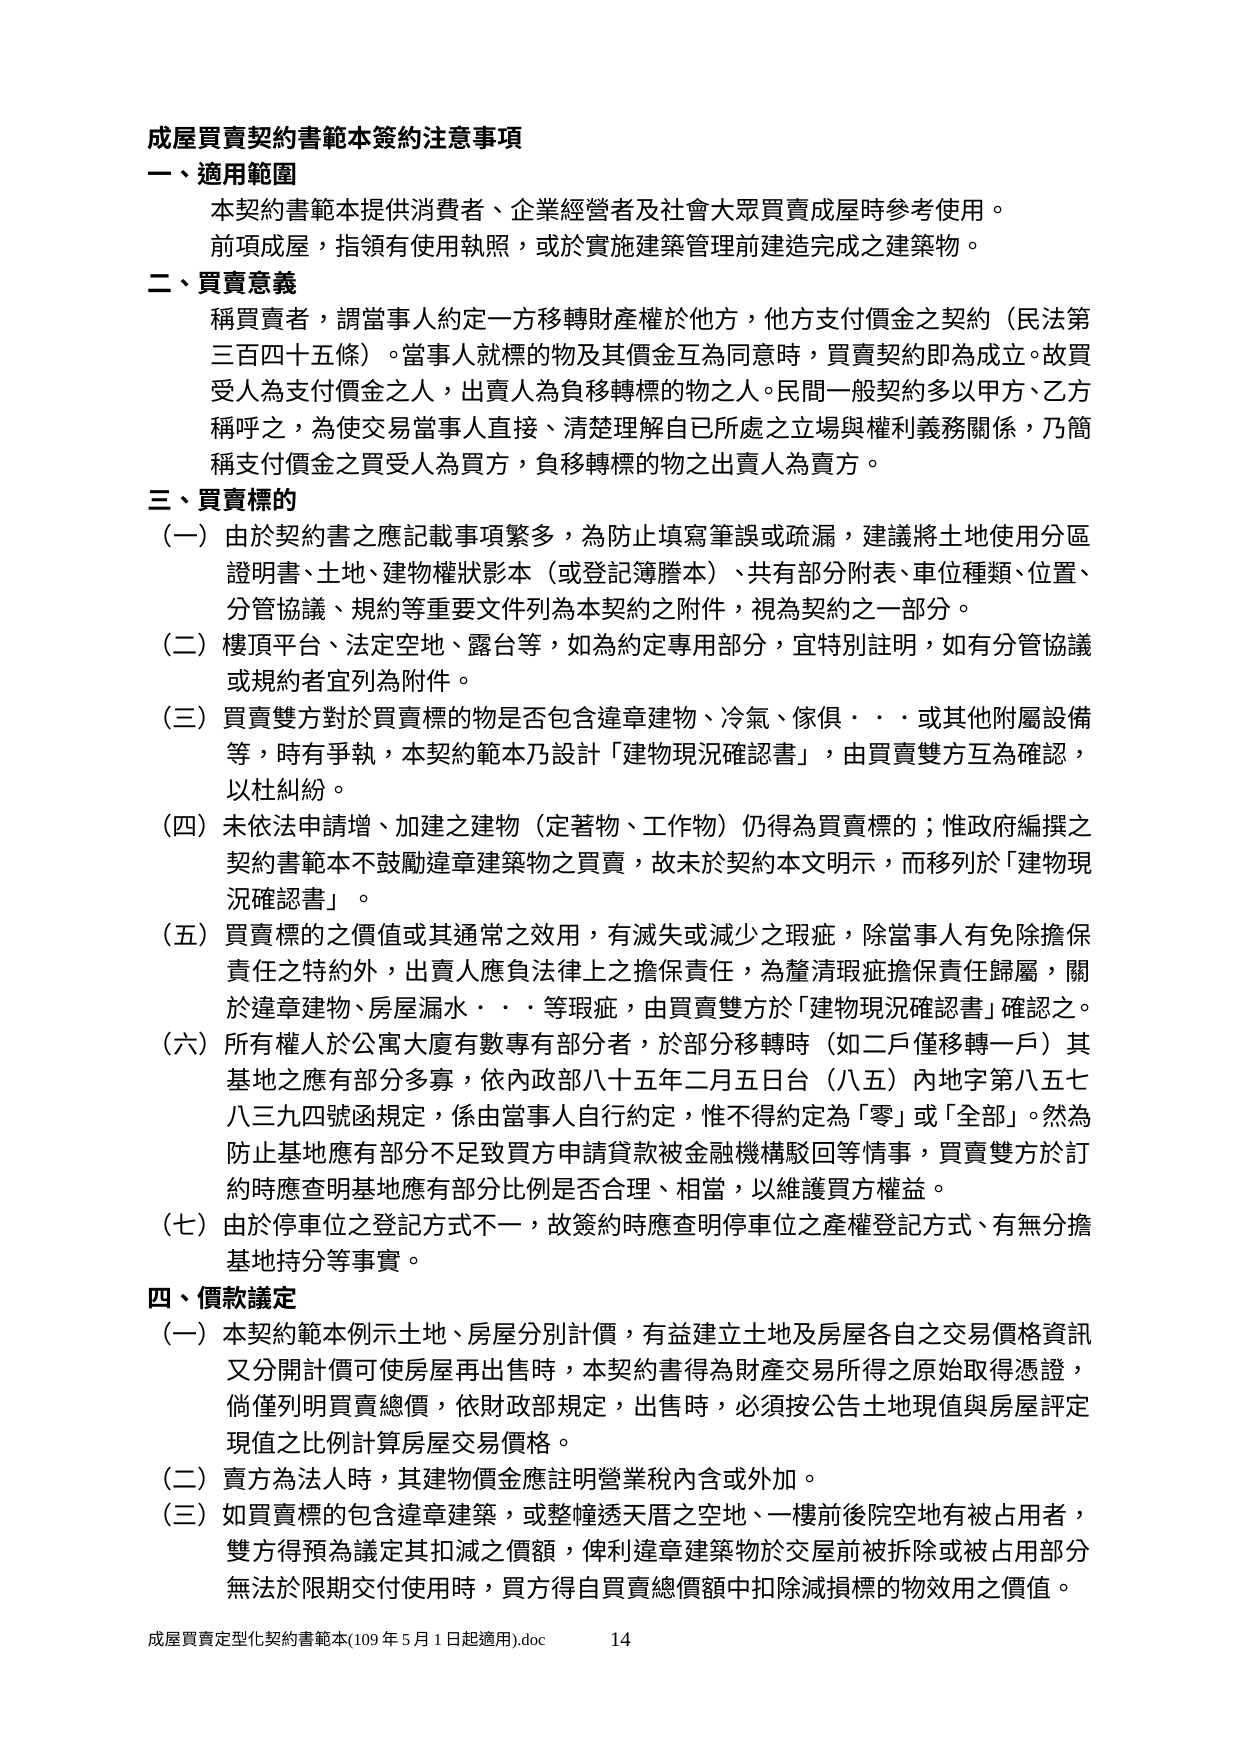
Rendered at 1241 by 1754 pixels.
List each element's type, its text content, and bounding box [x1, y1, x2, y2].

text 二、買賣意義 [148, 263, 1092, 299]
text （七）由於停車位之登記方式不一，故簽約時應查明停車位之產權登記方式、有無分擔基地持分等事實。 [148, 1206, 1092, 1278]
text 三、買賣標的 [148, 481, 1092, 517]
text （一）本契約範本例示土地、房屋分別計價，有益建立土地及房屋各自之交易價格資訊，又分開計價可使房屋再出售時，本契約書得為財產交易所得之原始取得憑證，倘僅列明買賣總價，依財政部規定，出售時，必須按公告土地現值與房屋評定現值之比例計算房屋交易價格。 [148, 1314, 1092, 1459]
text 四、價款議定 [148, 1278, 1092, 1314]
text （三）買賣雙方對於買賣標的物是否包含違章建物、冷氣、傢俱．．．或其他附屬設備等，時有爭執，本契約範本乃設計「建物現況確認書」，由買賣雙方互為確認，以杜糾紛。 [148, 698, 1092, 807]
text 一、適用範圍 [148, 154, 1092, 191]
text （二）賣方為法人時，其建物價金應註明營業稅內含或外加。 [148, 1459, 1092, 1496]
text （五）買賣標的之價值或其通常之效用，有滅失或減少之瑕疵，除當事人有免除擔保責任之特約外，出賣人應負法律上之擔保責任，為釐清瑕疵擔保責任歸屬，關於違章建物、房屋漏水．．．等瑕疵，由買賣雙方於「建物現況確認書」確認之。 [148, 916, 1092, 1024]
text （三）如買賣標的包含違章建築，或整幢透天厝之空地、一樓前後院空地有被占用者，雙方得預為議定其扣減之價額，俾利違章建築物於交屋前被拆除或被占用部分無法於限期交付使用時，買方得自買賣總價額中扣除減損標的物效用之價值。 [148, 1496, 1092, 1604]
text 成屋買賣契約書範本簽約注意事項 [148, 118, 1092, 154]
text 稱買賣者，謂當事人約定一方移轉財產權於他方，他方支付價金之契約（民法第三百四十五條）。當事人就標的物及其價金互為同意時，買賣契約即為成立。故買受人為支付價金之人，出賣人為負移轉標的物之人。民間一般契約多以甲方、乙方稱呼之，為使交易當事人直接、清楚理解自已所處之立場與權利義務關係，乃簡稱支付價金之買受人為買方，負移轉標的物之出賣人為賣方。 [210, 299, 1092, 481]
text （一）由於契約書之應記載事項繁多，為防止填寫筆誤或疏漏，建議將土地使用分區證明書、土地、建物權狀影本（或登記簿謄本）、共有部分附表、車位種類、位置、分管協議、規約等重要文件列為本契約之附件，視為契約之一部分。 [148, 517, 1092, 626]
text （四）未依法申請增、加建之建物（定著物、工作物）仍得為買賣標的；惟政府編撰之契約書範本不鼓勵違章建築物之買賣，故未於契約本文明示，而移列於「建物現況確認書」。 [148, 807, 1092, 916]
text （六）所有權人於公寓大廈有數專有部分者，於部分移轉時（如二戶僅移轉一戶）其基地之應有部分多寡，依內政部八十五年二月五日台（八五）內地字第八五七八三九四號函規定，係由當事人自行約定，惟不得約定為「零」或「全部」。然為防止基地應有部分不足致買方申請貸款被金融機構駁回等情事，買賣雙方於訂約時應查明基地應有部分比例是否合理、相當，以維護買方權益。 [148, 1024, 1092, 1206]
text 本契約書範本提供消費者、企業經營者及社會大眾買賣成屋時參考使用。 [210, 191, 1092, 227]
text 前項成屋，指領有使用執照，或於實施建築管理前建造完成之建築物。 [210, 227, 1092, 263]
text （二）樓頂平台、法定空地、露台等，如為約定專用部分，宜特別註明，如有分管協議或規約者宜列為附件。 [148, 626, 1092, 698]
